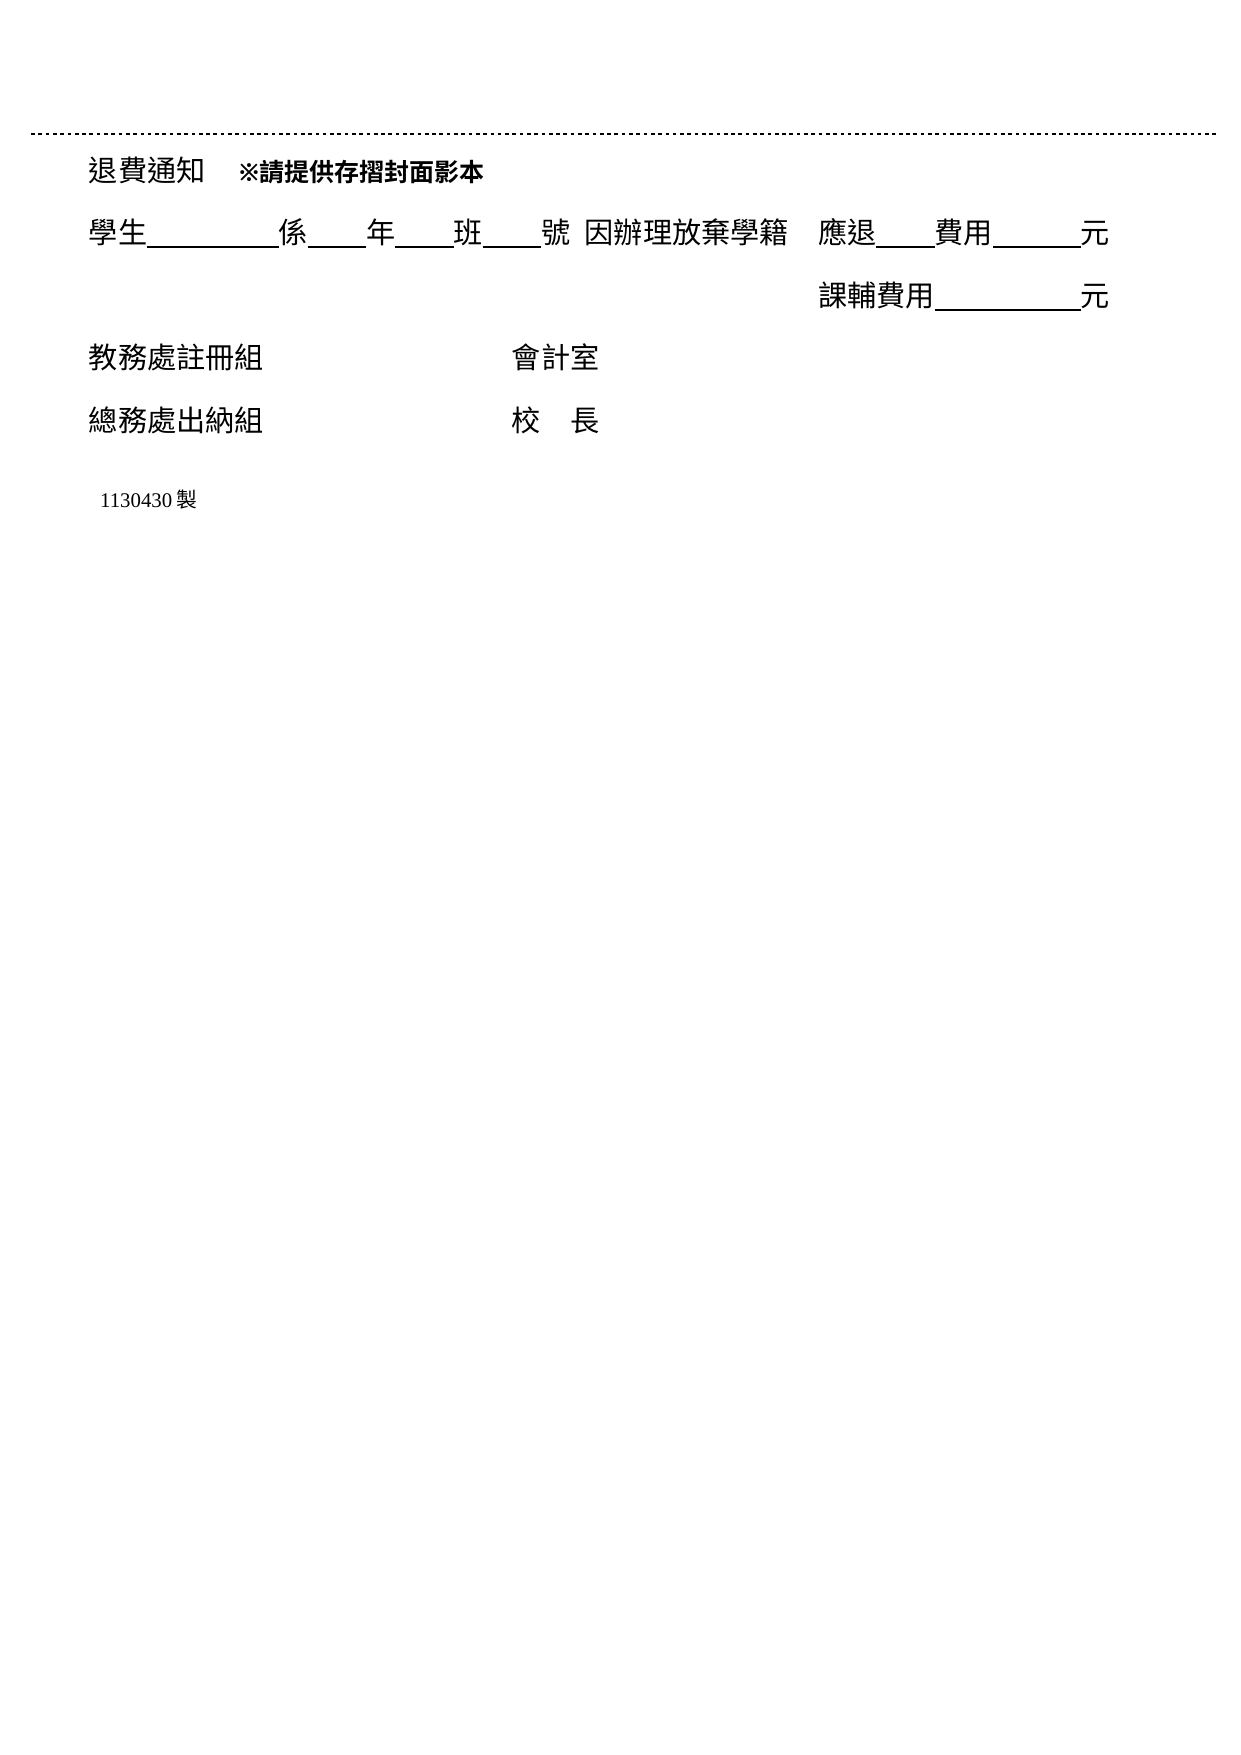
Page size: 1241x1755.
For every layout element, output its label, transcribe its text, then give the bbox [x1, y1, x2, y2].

text 課輔費用 元 [89, 252, 1152, 314]
text 總務處出納組 校 長 [89, 377, 1152, 439]
text [85, 476, 235, 525]
text 1130430製 [100, 483, 220, 514]
text 教務處註冊組 會計室 [89, 314, 1152, 377]
text 退費通知 ※請提供存摺封面影本 [89, 127, 1152, 189]
text 學生 係 年 班 號 因辦理放棄學籍 應退 費用 元 [89, 189, 1152, 252]
